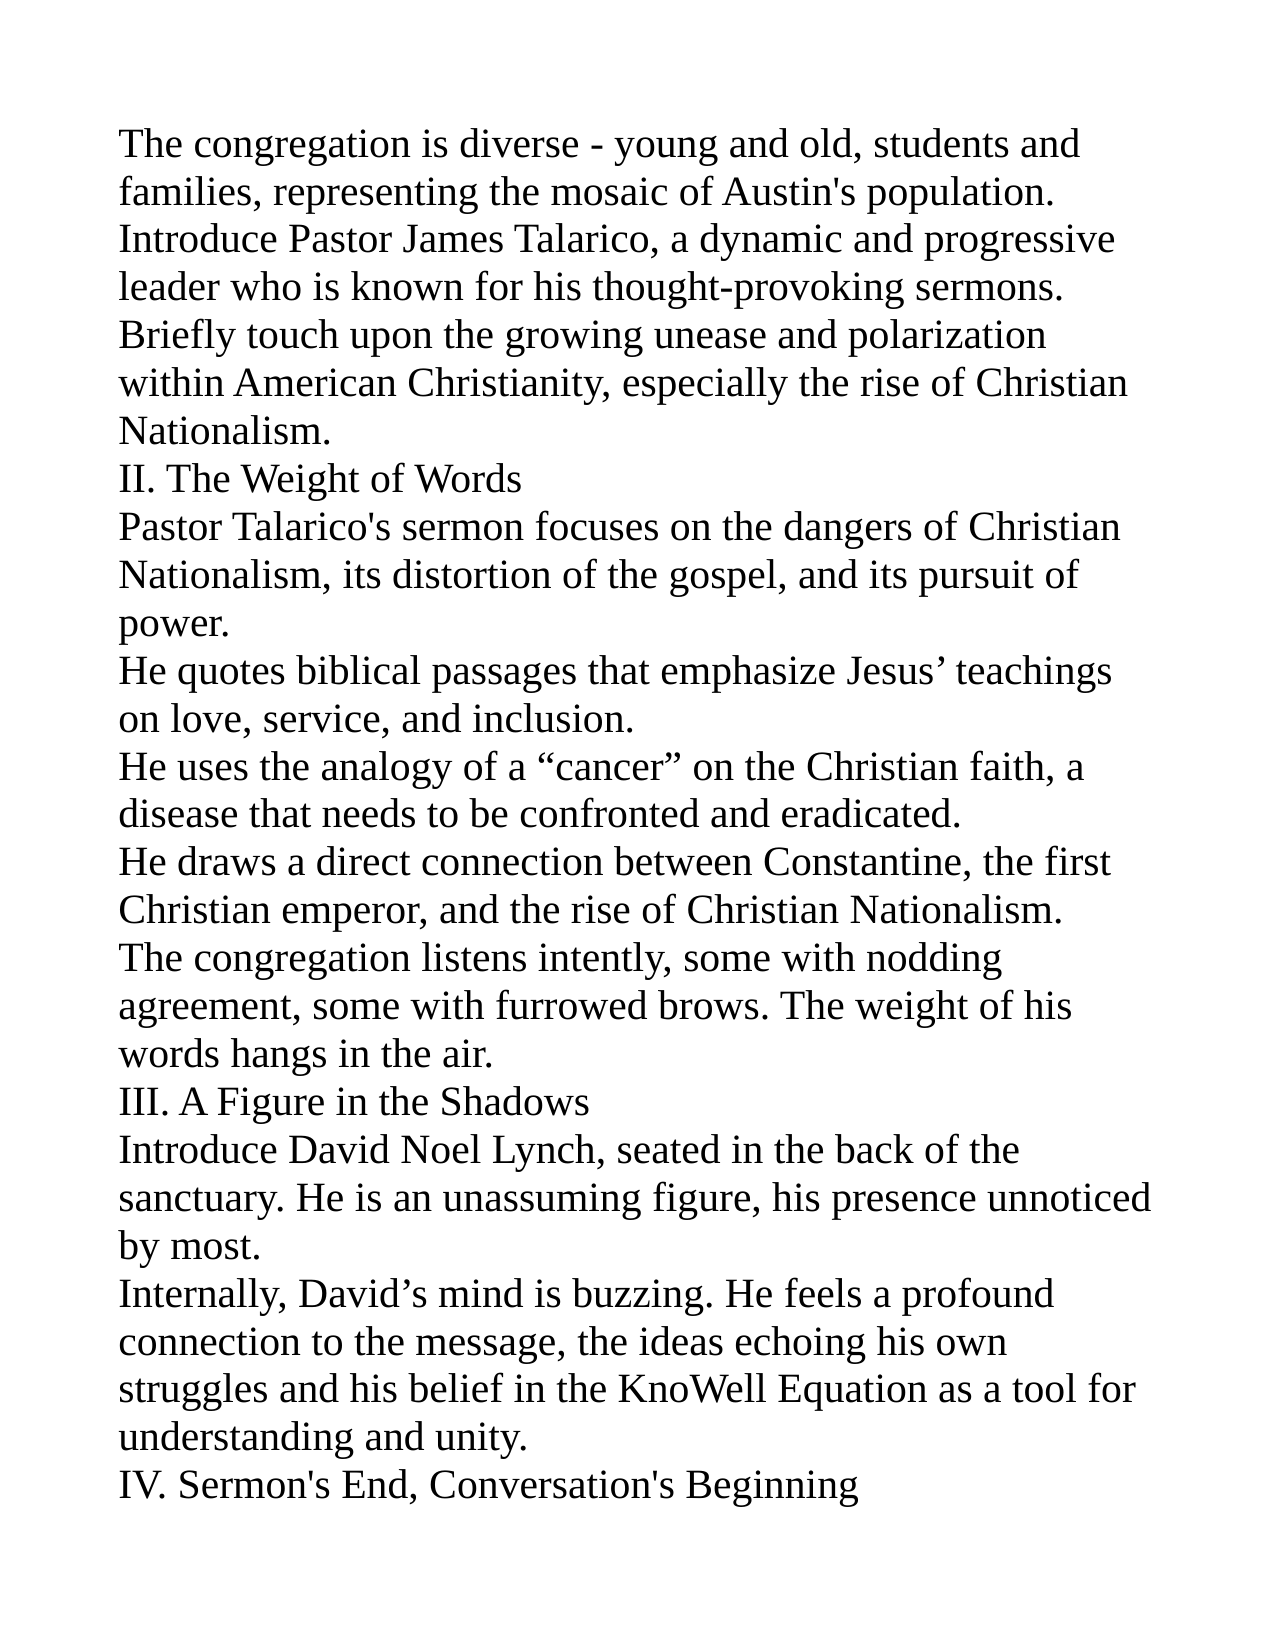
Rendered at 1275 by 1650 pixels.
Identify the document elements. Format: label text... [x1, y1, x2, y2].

text Pastor Talarico's sermon focuses on the dangers of Christian Nationalism, its distortion of the gospel, and its pursuit of power. [118, 501, 1157, 645]
text He quotes biblical passages that emphasize Jesus’ teachings on love, service, and inclusion. [118, 645, 1157, 741]
text III. A Figure in the Shadows [118, 1076, 1157, 1124]
text II. The Weight of Words [118, 453, 1157, 501]
text He uses the analogy of a “cancer” on the Christian faith, a disease that needs to be confronted and eradicated. [118, 741, 1157, 837]
text The congregation listens intently, some with nodding agreement, some with furrowed brows. The weight of his words hangs in the air. [118, 933, 1157, 1076]
text Internally, David’s mind is buzzing. He feels a profound connection to the message, the ideas echoing his own struggles and his belief in the KnoWell Equation as a tool for understanding and unity. [118, 1268, 1157, 1460]
text Briefly touch upon the growing unease and polarization within American Christianity, especially the rise of Christian Nationalism. [118, 310, 1157, 453]
text He draws a direct connection between Constantine, the first Christian emperor, and the rise of Christian Nationalism. [118, 837, 1157, 933]
text The congregation is diverse - young and old, students and families, representing the mosaic of Austin's population. [118, 118, 1157, 214]
text Introduce Pastor James Talarico, a dynamic and progressive leader who is known for his thought-provoking sermons. [118, 214, 1157, 310]
text IV. Sermon's End, Conversation's Beginning [118, 1460, 1157, 1508]
text Introduce David Noel Lynch, seated in the back of the sanctuary. He is an unassuming figure, his presence unnoticed by most. [118, 1124, 1157, 1268]
